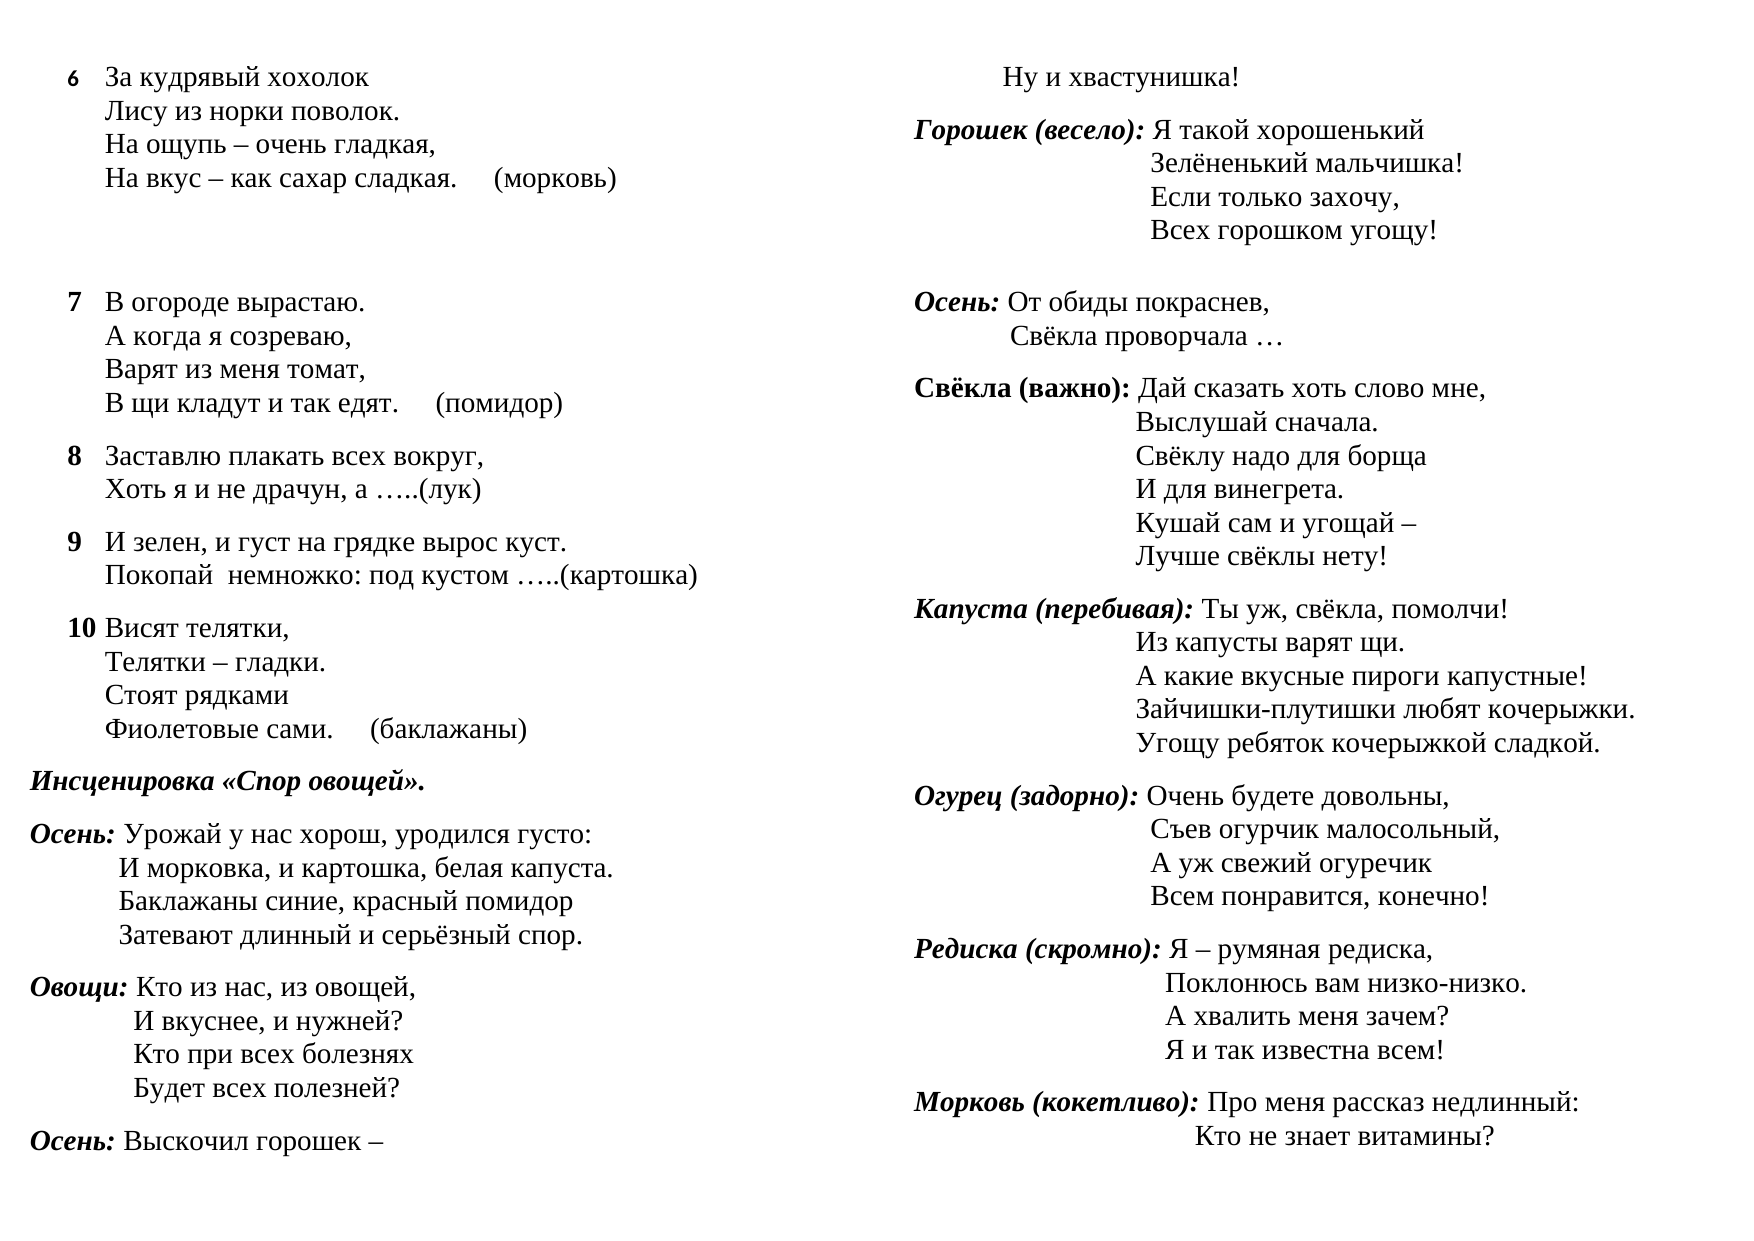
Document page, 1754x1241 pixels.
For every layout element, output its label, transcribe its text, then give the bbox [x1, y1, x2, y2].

text Съев огурчик малосольный, [914, 811, 1724, 845]
list Заставлю плакать всех вокруг, [67, 438, 840, 471]
text Кто при всех болезнях [133, 1037, 840, 1070]
text И для винегрета. [914, 471, 1724, 505]
text Выслушай сначала. [914, 404, 1724, 438]
text Лучше свёклы нету! [914, 538, 1724, 572]
text Я и так известна всем! [914, 1032, 1724, 1065]
list На вкус – как сахар сладкая. (морковь) [104, 160, 840, 193]
text Осень: Урожай у нас хорош, уродился густо: [29, 816, 840, 850]
list Хоть я и не драчун, а …..(лук) [104, 471, 840, 505]
text И морковка, и картошка, белая капуста. [29, 850, 840, 883]
list Варят из меня томат, [104, 351, 840, 385]
list Лису из норки поволок. [104, 93, 840, 126]
text Зелёненький мальчишка! [914, 145, 1724, 179]
text И вкуснее, и нужней? [133, 1003, 840, 1037]
text Осень: От обиды покраснев, [914, 284, 1724, 318]
list В огороде вырастаю. [67, 284, 840, 318]
text Свёклу надо для борща [914, 438, 1724, 471]
text А уж свежий огуречик [914, 845, 1724, 878]
text Угощу ребяток кочерыжкой сладкой. [914, 725, 1724, 759]
text Свёкла (важно): Дай сказать хоть слово мне, [914, 371, 1724, 404]
text Кто не знает витамины? [914, 1118, 1724, 1152]
text Редиска (скромно): Я – румяная редиска, [914, 931, 1724, 965]
text Инсценировка «Спор овощей». [29, 763, 840, 797]
list В щи кладут и так едят. (помидор) [104, 385, 840, 418]
text Осень: Выскочил горошек – [29, 1123, 840, 1156]
text Горошек (весело): Я такой хорошенький [914, 112, 1724, 145]
text Всех горошком угощу! [914, 212, 1724, 246]
text А какие вкусные пироги капустные! [914, 658, 1754, 692]
text Зайчишки-плутишки любят кочерыжки. [914, 692, 1724, 725]
list А когда я созреваю, [104, 318, 840, 351]
list Покопай немножко: под кустом …..(картошка) [104, 557, 840, 591]
text Капуста (перебивая): Ты уж, свёкла, помолчи! [914, 591, 1724, 624]
text Если только захочу, [914, 179, 1724, 212]
list Висят телятки, [67, 610, 840, 644]
text Затевают длинный и серьёзный спор. [29, 917, 840, 950]
list Телятки – гладки. [104, 644, 840, 677]
text Свёкла проворчала … [914, 318, 1724, 351]
list За кудрявый хохолок [67, 59, 840, 93]
text Морковь (кокетливо): Про меня рассказ недлинный: [914, 1084, 1724, 1118]
text Овощи: Кто из нас, из овощей, [29, 969, 840, 1003]
text Ну и хвастунишка! [1002, 59, 1724, 93]
list И зелен, и густ на грядке вырос куст. [67, 524, 840, 557]
text А хвалить меня зачем? [914, 998, 1724, 1032]
list На ощупь – очень гладкая, [104, 126, 840, 160]
list Фиолетовые сами. (баклажаны) [104, 711, 840, 744]
text Огурец (задорно): Очень будете довольны, [914, 778, 1724, 811]
text Всем понравится, конечно! [914, 878, 1724, 912]
text Поклонюсь вам низко-низко. [914, 965, 1724, 998]
list Стоят рядками [104, 677, 840, 711]
text Баклажаны синие, красный помидор [29, 883, 840, 917]
text Будет всех полезней? [133, 1070, 840, 1104]
text Кушай сам и угощай – [914, 505, 1724, 538]
text Из капусты варят щи. [914, 624, 1724, 658]
